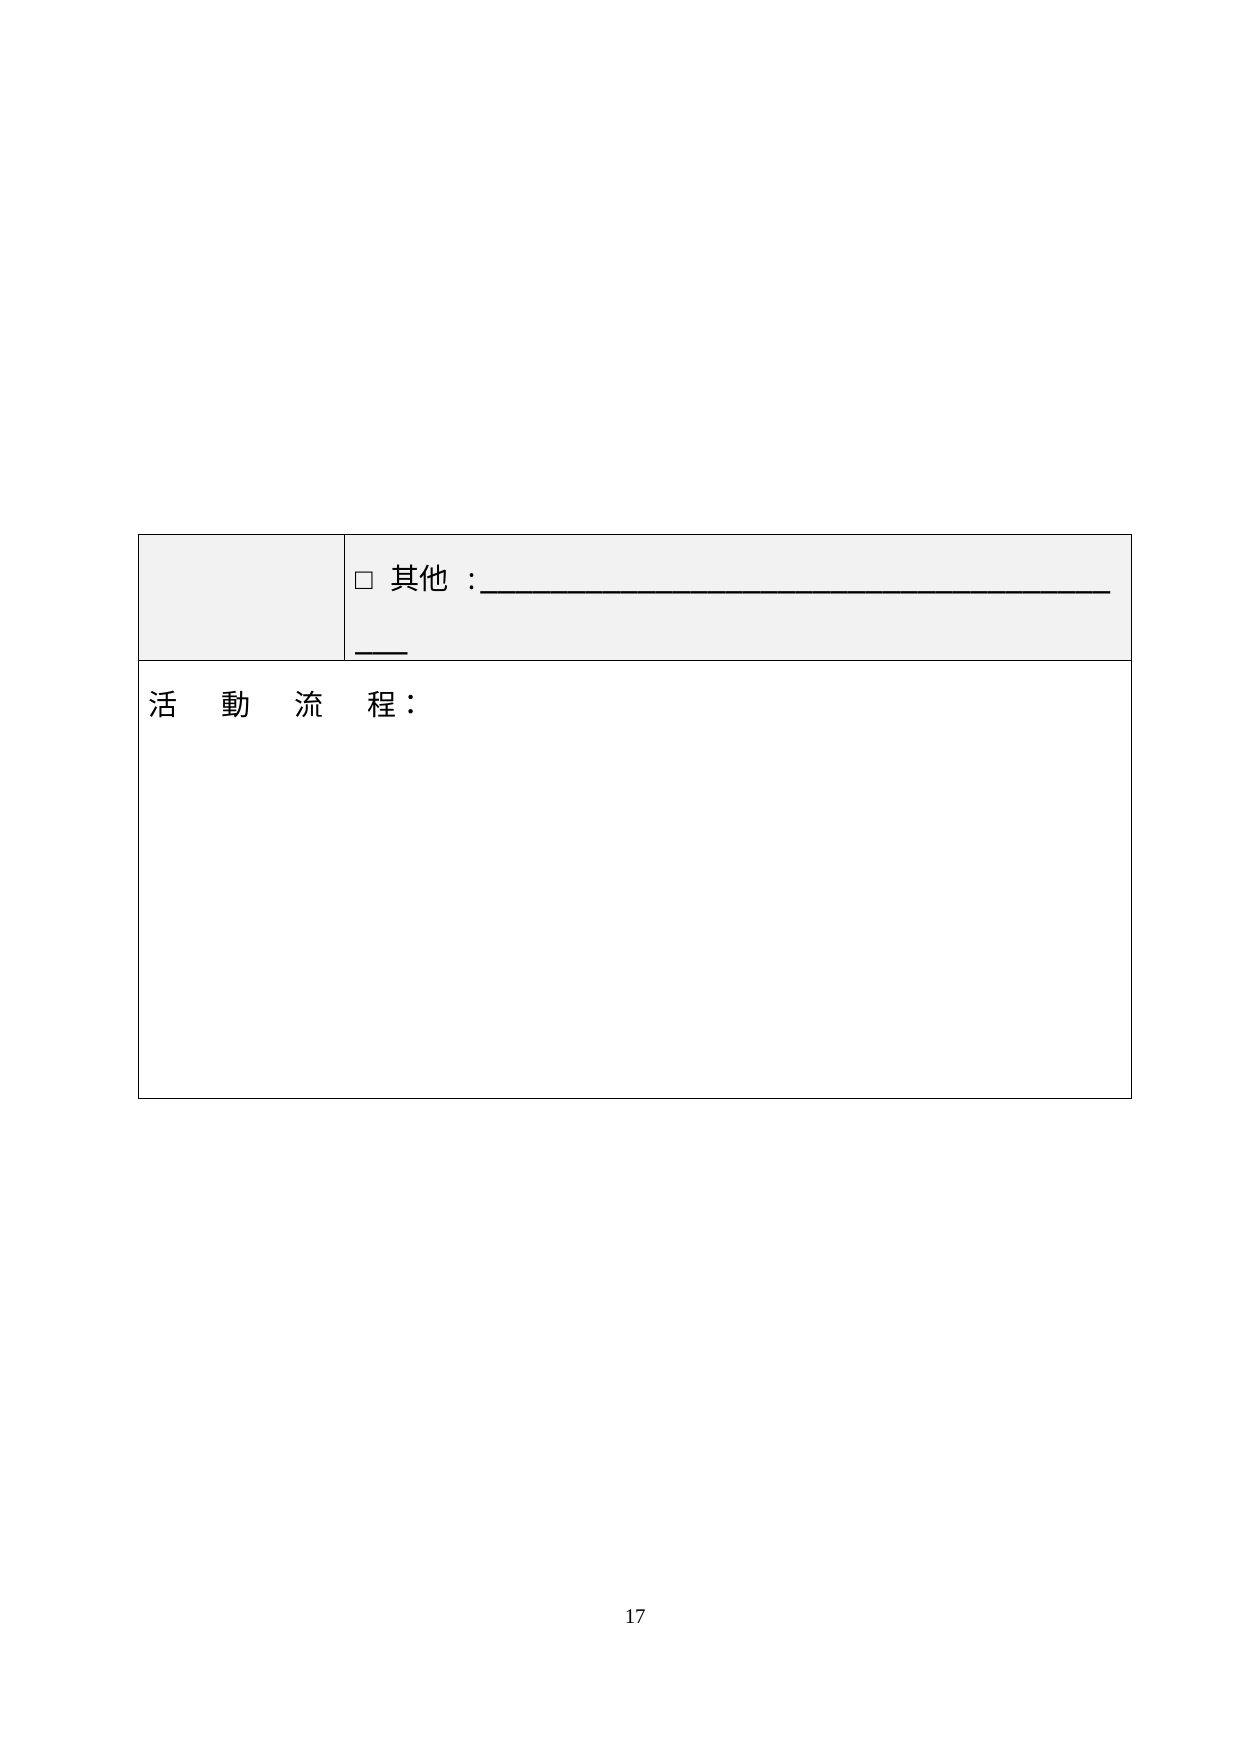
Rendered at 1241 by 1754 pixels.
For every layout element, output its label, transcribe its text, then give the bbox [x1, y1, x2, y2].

table_cell □ 其他 :_______________________________________ [345, 535, 1131, 660]
table_cell 活 動 流 程： [139, 661, 1131, 1098]
table_cell [139, 535, 344, 660]
